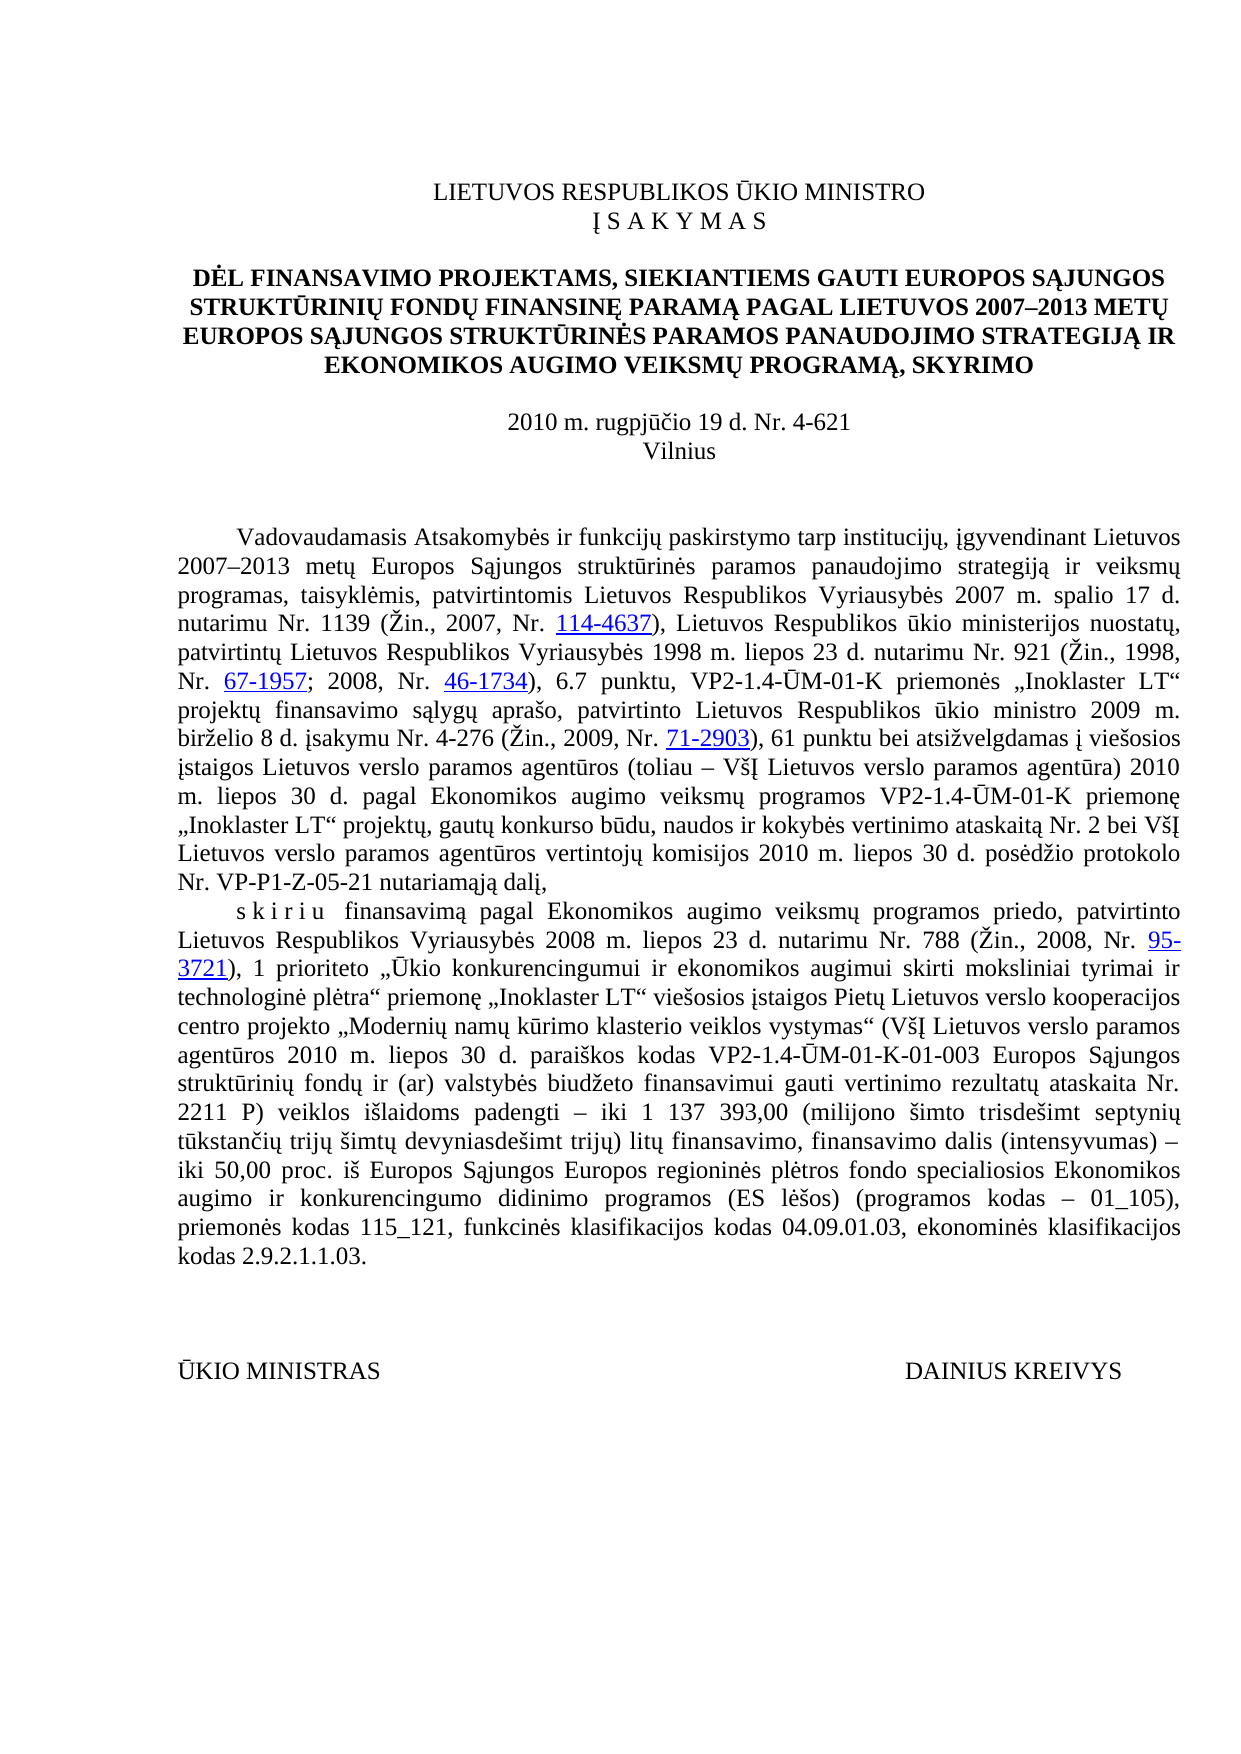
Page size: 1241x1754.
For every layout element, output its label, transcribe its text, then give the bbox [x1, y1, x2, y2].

text Ūkio ministras Dainius Kreivys [177, 1356, 1181, 1385]
text 2010 m. rugpjūčio 19 d. Nr. 4-621 [177, 407, 1181, 436]
text ĮSAKYMAS [177, 206, 1181, 235]
text DĖL finansavimo projektams, siekiantiems gauti europos sąjungos struktūrinių fondų finansinę paramą PAGAL LIETUVOS 2007–2013 METŲ eUROPOS SĄJUNGOS STRUKTŪRINĖS PARAMOS PANAUDOJIMO STRATEGIJĄ IR EKONOMIKOS AUGIMO VEIKSMŲ PROGRAMĄ, SKYRIMO [177, 263, 1181, 378]
text skiriu finansavimą pagal Ekonomikos augimo veiksmų programos priedo, patvirtinto Lietuvos Respublikos Vyriausybės 2008 m. liepos 23 d. nutarimu Nr. 788 (Žin., 2008, Nr. 95-3721), 1 prioriteto „Ūkio konkurencingumui ir ekonomikos augimui skirti moksliniai tyrimai ir technologinė plėtra“ priemonę „Inoklaster LT“ viešosios įstaigos Pietų Lietuvos verslo kooperacijos centro projekto „Modernių namų kūrimo klasterio veiklos vystymas“ (VšĮ Lietuvos verslo paramos agentūros 2010 m. liepos 30 d. paraiškos kodas VP2-1.4-ŪM-01-K-01-003 Europos Sąjungos struktūrinių fondų ir (ar) valstybės biudžeto finansavimui gauti vertinimo rezultatų ataskaita Nr. 2211 P) veiklos išlaidoms padengti – iki 1 137 393,00 (milijono šimto trisdešimt septynių tūkstančių trijų šimtų devyniasdešimt trijų) litų finansavimo, finansavimo dalis (intensyvumas) – iki 50,00 proc. iš Europos Sąjungos Europos regioninės plėtros fondo specialiosios Ekonomikos augimo ir konkurencingumo didinimo programos (ES lėšos) (programos kodas – 01_105), priemonės kodas 115_121, funkcinės klasifikacijos kodas 04.09.01.03, ekonominės klasifikacijos kodas 2.9.2.1.1.03. [177, 896, 1181, 1270]
text Vadovaudamasis Atsakomybės ir funkcijų paskirstymo tarp institucijų, įgyvendinant Lietuvos 2007–2013 metų Europos Sąjungos struktūrinės paramos panaudojimo strategiją ir veiksmų programas, taisyklėmis, patvirtintomis Lietuvos Respublikos Vyriausybės 2007 m. spalio 17 d. nutarimu Nr. 1139 (Žin., 2007, Nr. 114-4637), Lietuvos Respublikos ūkio ministerijos nuostatų, patvirtintų Lietuvos Respublikos Vyriausybės 1998 m. liepos 23 d. nutarimu Nr. 921 (Žin., 1998, Nr. 67-1957; 2008, Nr. 46-1734), 6.7 punktu, VP2-1.4-ŪM-01-K priemonės „Inoklaster LT“ projektų finansavimo sąlygų aprašo, patvirtinto Lietuvos Respublikos ūkio ministro 2009 m. birželio 8 d. įsakymu Nr. 4-276 (Žin., 2009, Nr. 71-2903), 61 punktu bei atsižvelgdamas į viešosios įstaigos Lietuvos verslo paramos agentūros (toliau – VšĮ Lietuvos verslo paramos agentūra) 2010 m. liepos 30 d. pagal Ekonomikos augimo veiksmų programos VP2-1.4-ŪM-01-K priemonę „Inoklaster LT“ projektų, gautų konkurso būdu, naudos ir kokybės vertinimo ataskaitą Nr. 2 bei VšĮ Lietuvos verslo paramos agentūros vertintojų komisijos 2010 m. liepos 30 d. posėdžio protokolo Nr. VP-P1-Z-05-21 nutariamąją dalį, [177, 522, 1181, 896]
text Vilnius [177, 436, 1181, 465]
text LIETUVOS RESPUBLIKOS ŪKIO MINISTRO [177, 177, 1181, 206]
